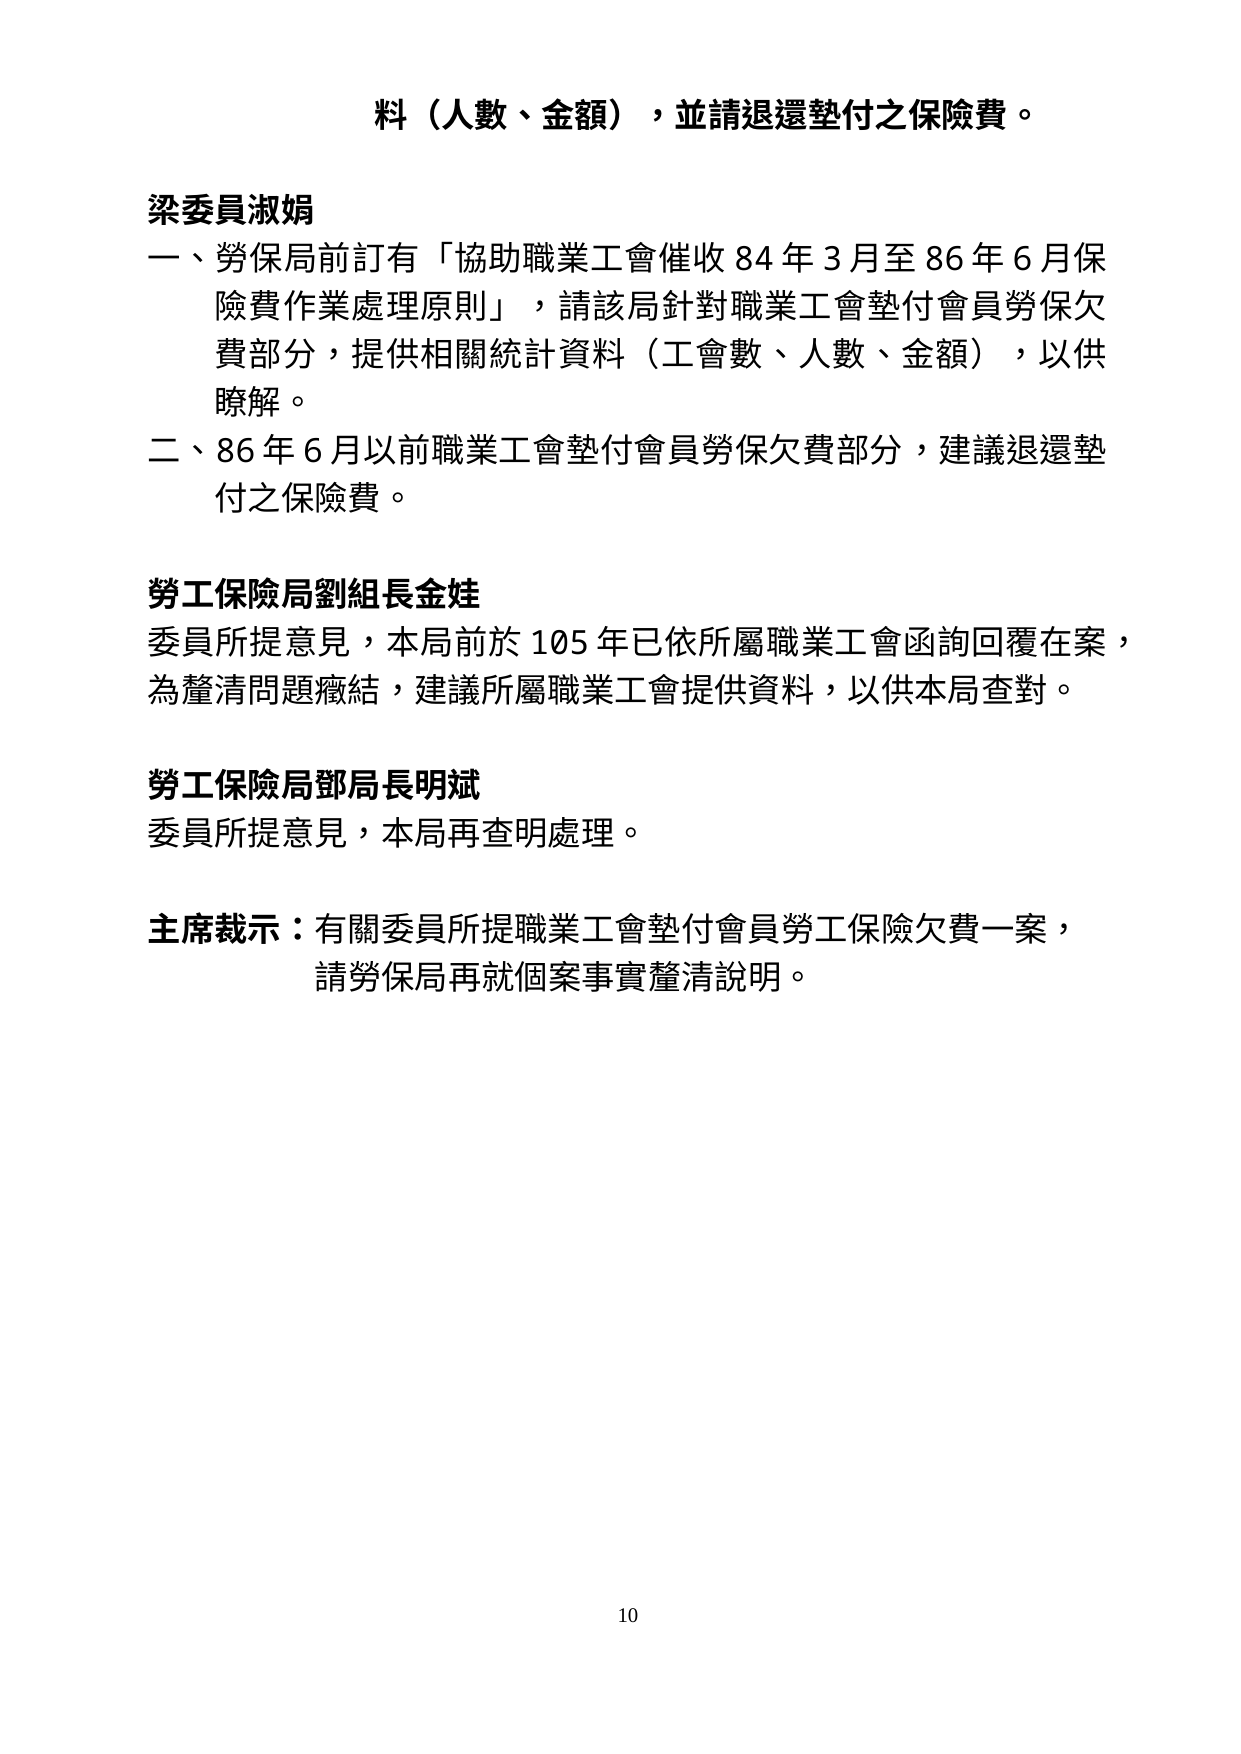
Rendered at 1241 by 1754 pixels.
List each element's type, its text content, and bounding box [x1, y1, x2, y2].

text 勞工保險局鄧局長明斌 [148, 759, 1107, 807]
text 一、勞保局前訂有「協助職業工會催收84年3月至86年6月保險費作業處理原則」，請該局針對職業工會墊付會員勞保欠費部分，提供相關統計資料（工會數、人數、金額），以供瞭解。 [148, 232, 1107, 424]
text 二、86年6月以前職業工會墊付會員勞保欠費部分，建議退還墊付之保險費。 [148, 424, 1107, 520]
text 料（人數、金額），並請退還墊付之保險費。 [148, 89, 1107, 137]
text 梁委員淑娟 [148, 184, 1107, 232]
text 委員所提意見，本局再查明處理。 [148, 807, 1107, 855]
text 勞工保險局劉組長金娃 [148, 568, 1107, 616]
text 主席裁示：有關委員所提職業工會墊付會員勞工保險欠費一案，請勞保局再就個案事實釐清說明。 [148, 903, 1107, 999]
text 委員所提意見，本局前於105年已依所屬職業工會函詢回覆在案，為釐清問題癥結，建議所屬職業工會提供資料，以供本局查對。 [148, 616, 1107, 712]
